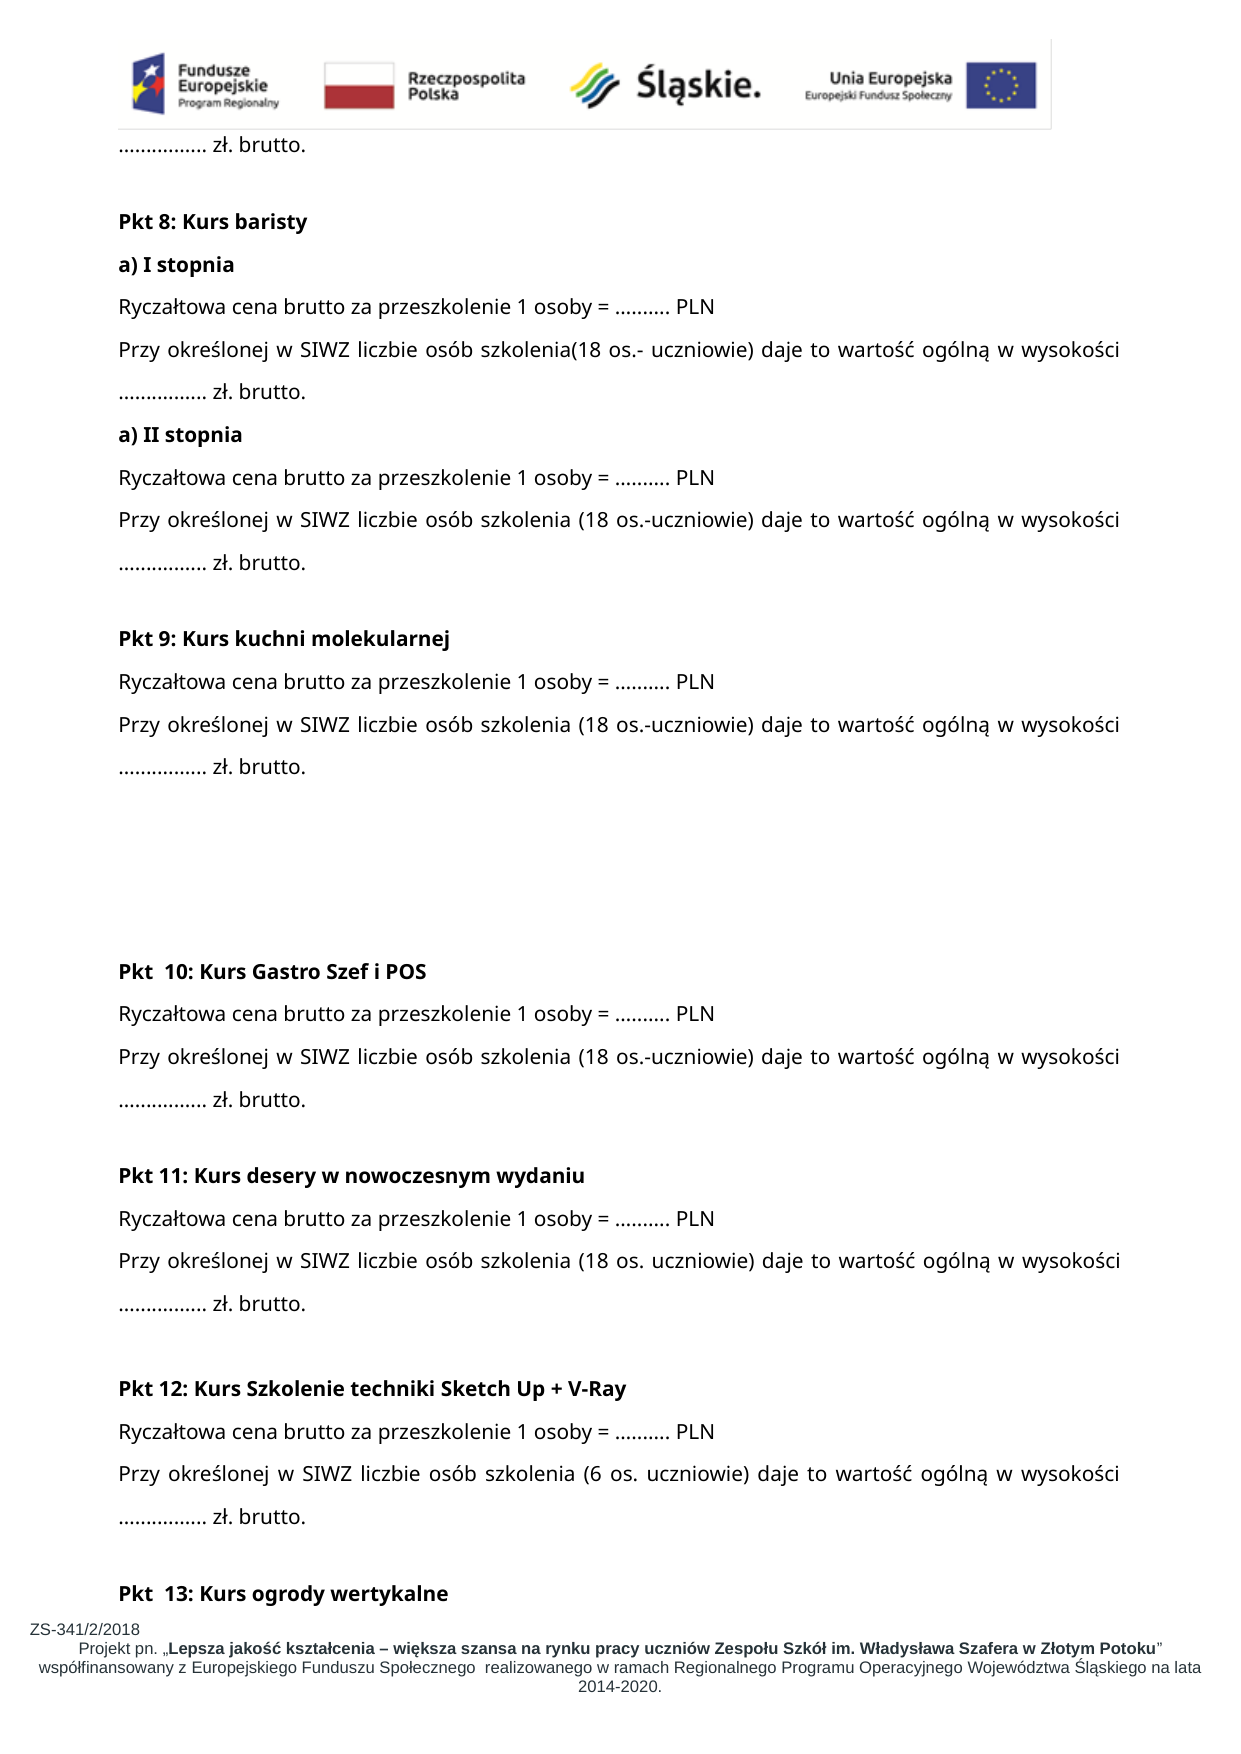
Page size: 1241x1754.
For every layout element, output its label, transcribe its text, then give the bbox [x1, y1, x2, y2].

text Ryczałtowa cena brutto za przeszkolenie 1 osoby = …....... PLN [118, 999, 1122, 1028]
text Przy określonej w SIWZ liczbie osób szkolenia (18 os.-uczniowie) daje to wartość ogólną w wysokości …............. zł. brutto. [118, 505, 1122, 576]
text Pkt 13: Kurs ogrody wertykalne [118, 1579, 1122, 1607]
text Przy określonej w SIWZ liczbie osób szkolenia(18 os.- uczniowie) daje to wartość ogólną w wysokości …............. zł. brutto. [118, 335, 1122, 406]
text Przy określonej w SIWZ liczbie osób szkolenia (18 os. uczniowie) daje to wartość ogólną w wysokości …............. zł. brutto. [118, 1247, 1122, 1318]
text Pkt 8: Kurs baristy [118, 207, 1122, 236]
text Pkt 10: Kurs Gastro Szef i POS [118, 957, 1122, 985]
text Ryczałtowa cena brutto za przeszkolenie 1 osoby = …....... PLN [118, 1204, 1122, 1232]
text Pkt 9: Kurs kuchni molekularnej [118, 624, 1122, 653]
text a) II stopnia [118, 420, 1122, 448]
text …............. zł. brutto. [118, 130, 1122, 159]
text Przy określonej w SIWZ liczbie osób szkolenia (6 os. uczniowie) daje to wartość ogólną w wysokości …............. zł. brutto. [118, 1459, 1122, 1531]
text Przy określonej w SIWZ liczbie osób szkolenia (18 os.-uczniowie) daje to wartość ogólną w wysokości …............. zł. brutto. [118, 1042, 1122, 1113]
text Ryczałtowa cena brutto za przeszkolenie 1 osoby = …....... PLN [118, 667, 1122, 696]
text Pkt 11: Kurs desery w nowoczesnym wydaniu [118, 1161, 1122, 1190]
text Ryczałtowa cena brutto za przeszkolenie 1 osoby = …....... PLN [118, 463, 1122, 491]
text Pkt 12: Kurs Szkolenie techniki Sketch Up + V-Ray [118, 1374, 1122, 1403]
text Ryczałtowa cena brutto za przeszkolenie 1 osoby = …....... PLN [118, 292, 1122, 321]
text a) I stopnia [118, 250, 1122, 278]
text Przy określonej w SIWZ liczbie osób szkolenia (18 os.-uczniowie) daje to wartość ogólną w wysokości …............. zł. brutto. [118, 710, 1122, 781]
text Ryczałtowa cena brutto za przeszkolenie 1 osoby = …....... PLN [118, 1417, 1122, 1445]
